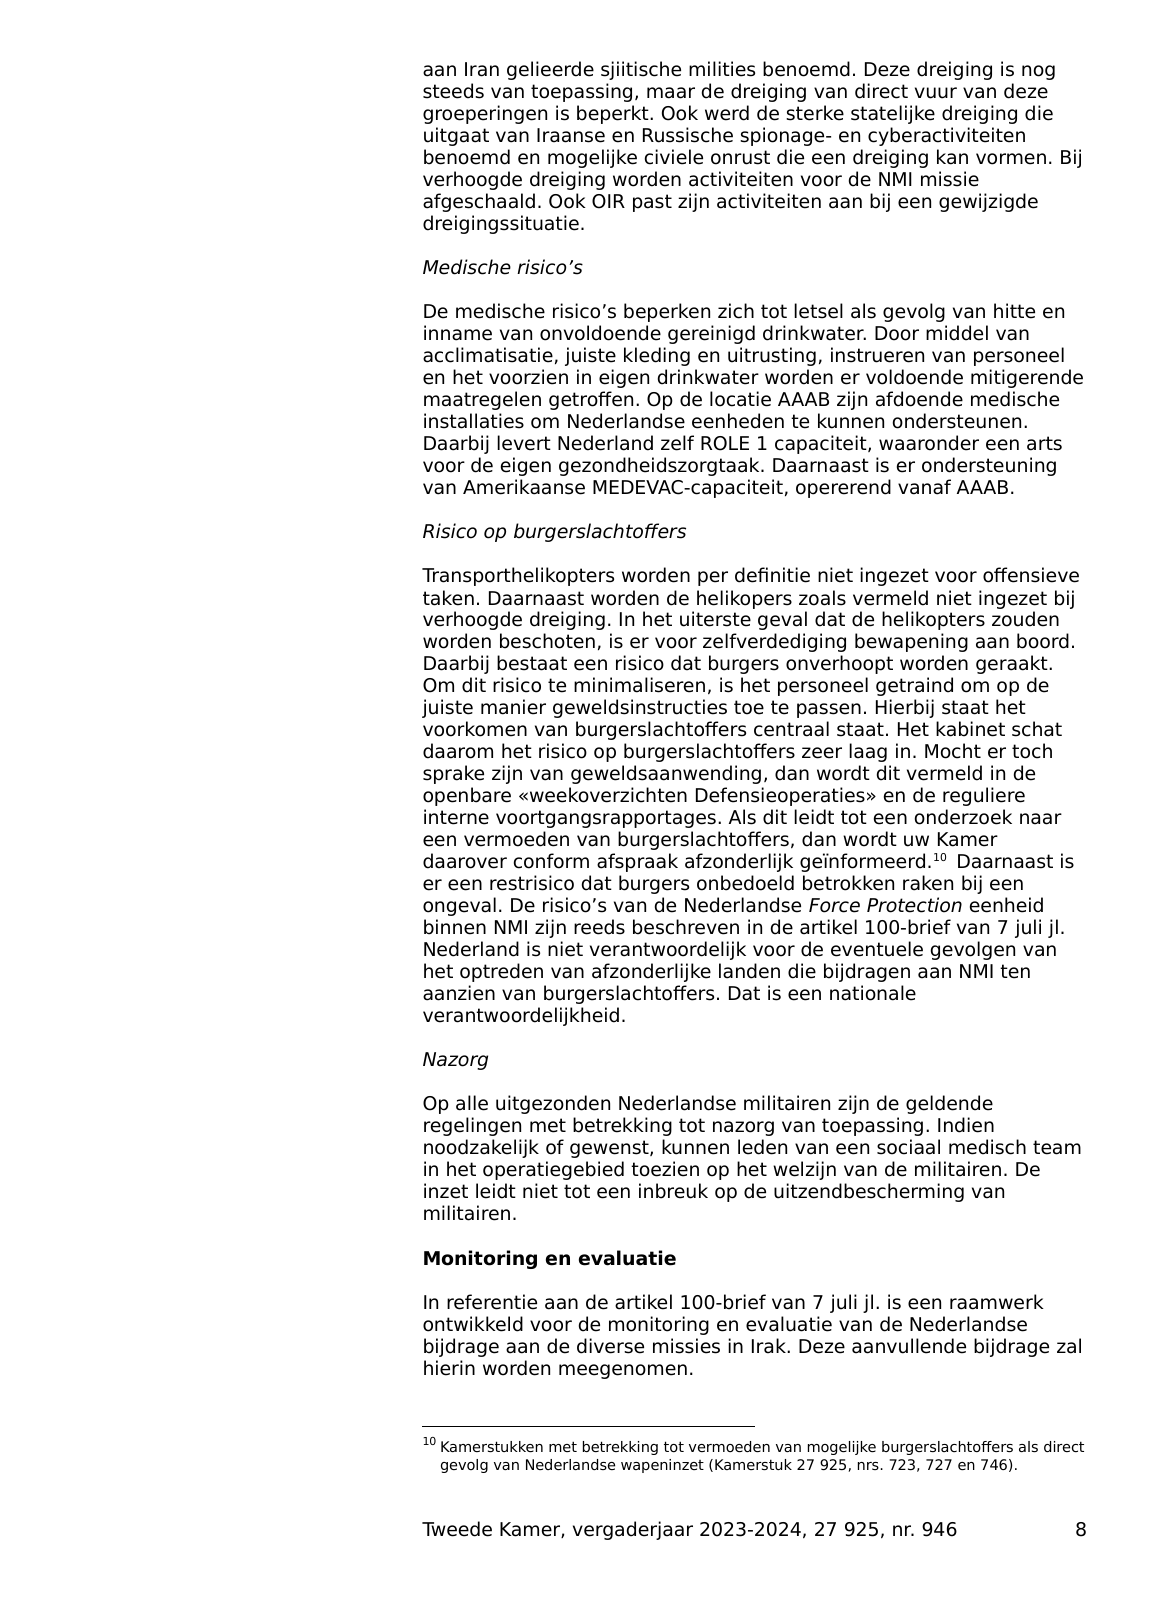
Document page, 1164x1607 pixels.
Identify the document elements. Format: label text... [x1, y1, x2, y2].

text Kamerstukken met betrekking tot vermoeden van mogelijke burgerslachtoffers als direct gevolg van Nederlandse wapeninzet (Kamerstuk 27 925, nrs. 723, 727 en 746). [422, 1435, 1087, 1474]
text De medische risico’s beperken zich tot letsel als gevolg van hitte en inname van onvoldoende gereinigd drinkwater. Door middel van acclimatisatie, juiste kleding en uitrusting, instrueren van personeel en het voorzien in eigen drinkwater worden er voldoende mitigerende maatregelen getroffen. Op de locatie AAAB zijn afdoende medische installaties om Nederlandse eenheden te kunnen ondersteunen. Daarbij levert Nederland zelf ROLE 1 capaciteit, waaronder een arts voor de eigen gezondheidszorgtaak. Daarnaast is er ondersteuning van Amerikaanse MEDEVAC-capaciteit, opererend vanaf AAAB. [422, 301, 1087, 499]
text In referentie aan de artikel 100-brief van 7 juli jl. is een raamwerk ontwikkeld voor de monitoring en evaluatie van de Nederlandse bijdrage aan de diverse missies in Irak. Deze aanvullende bijdrage zal hierin worden meegenomen. [422, 1292, 1087, 1379]
subtitle Nazorg [422, 1049, 1087, 1071]
subtitle Monitoring en evaluatie [422, 1247, 1087, 1269]
subtitle Risico op burgerslachtoffers [422, 521, 1087, 543]
text Transporthelikopters worden per definitie niet ingezet voor offensieve taken. Daarnaast worden de helikopers zoals vermeld niet ingezet bij verhoogde dreiging. In het uiterste geval dat de helikopters zouden worden beschoten, is er voor zelfverdediging bewapening aan boord. Daarbij bestaat een risico dat burgers onverhoopt worden geraakt. Om dit risico te minimaliseren, is het personeel getraind om op de juiste manier geweldsinstructies toe te passen. Hierbij staat het voorkomen van burgerslachtoffers centraal staat. Het kabinet schat daarom het risico op burgerslachtoffers zeer laag in. Mocht er toch sprake zijn van geweldsaanwending, dan wordt dit vermeld in de openbare «weekoverzichten Defensieoperaties» en de reguliere interne voortgangsrapportages. Als dit leidt tot een onderzoek naar een vermoeden van burgerslachtoffers, dan wordt uw Kamer daarover conform afspraak afzonderlijk geïnformeerd. Daarnaast is er een restrisico dat burgers onbedoeld betrokken raken bij een ongeval. De risico’s van de Nederlandse Force Protection eenheid binnen NMI zijn reeds beschreven in de artikel 100-brief van 7 juli jl. Nederland is niet verantwoordelijk voor de eventuele gevolgen van het optreden van afzonderlijke landen die bijdragen aan NMI ten aanzien van burgerslachtoffers. Dat is een nationale verantwoordelijkheid. [422, 565, 1087, 1027]
text Op alle uitgezonden Nederlandse militairen zijn de geldende regelingen met betrekking tot nazorg van toepassing. Indien noodzakelijk of gewenst, kunnen leden van een sociaal medisch team in het operatiegebied toezien op het welzijn van de militairen. De inzet leidt niet tot een inbreuk op de uitzendbescherming van militairen. [422, 1093, 1087, 1225]
subtitle Medische risico’s [422, 257, 1087, 279]
text aan Iran gelieerde sjiitische milities benoemd. Deze dreiging is nog steeds van toepassing, maar de dreiging van direct vuur van deze groeperingen is beperkt. Ook werd de sterke statelijke dreiging die uitgaat van Iraanse en Russische spionage- en cyberactiviteiten benoemd en mogelijke civiele onrust die een dreiging kan vormen. Bij verhoogde dreiging worden activiteiten voor de NMI missie afgeschaald. Ook OIR past zijn activiteiten aan bij een gewijzigde dreigingssituatie. [422, 59, 1087, 235]
